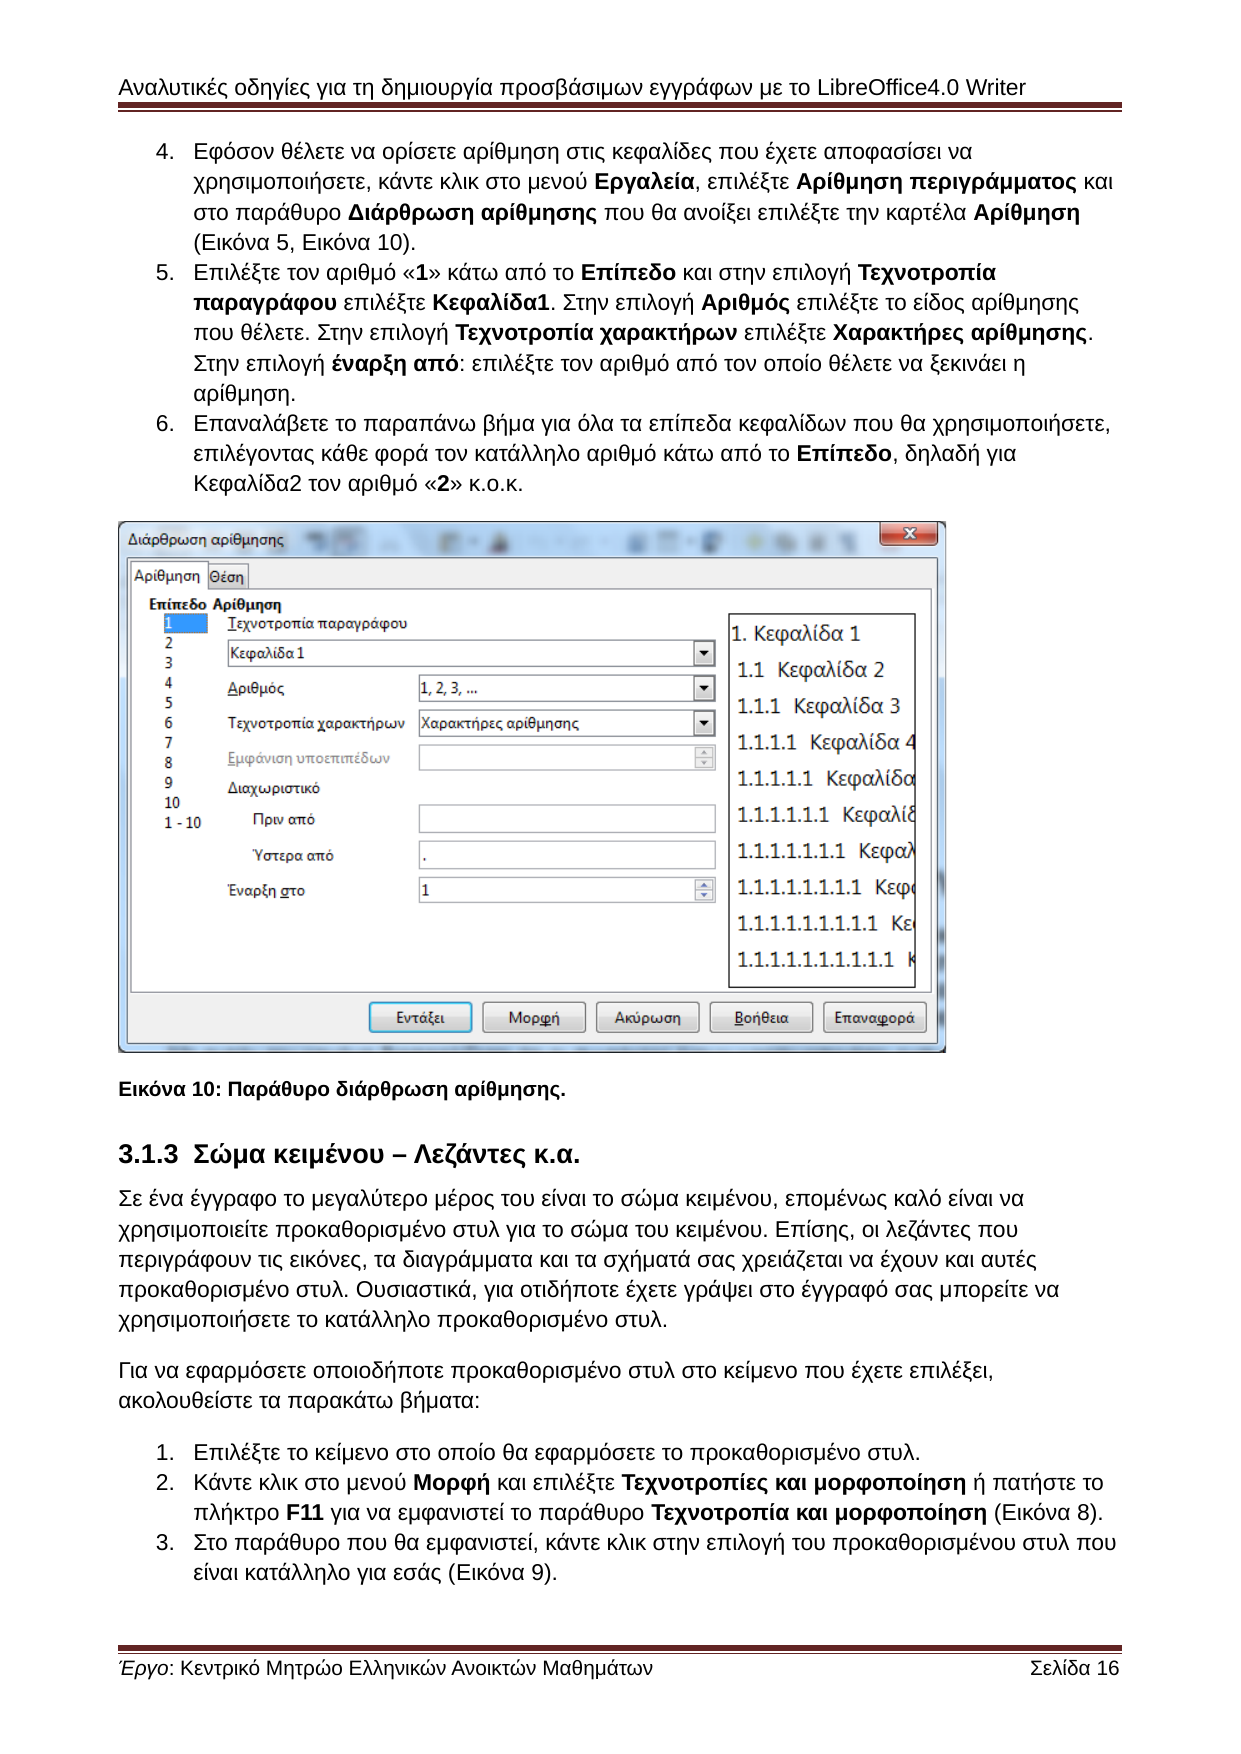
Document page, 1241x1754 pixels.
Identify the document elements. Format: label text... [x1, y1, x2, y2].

text Εικόνα 10: Παράθυρο διάρθρωση αρίθμησης. [118, 1077, 1122, 1101]
list Επιλέξτε τον αριθμό «1» κάτω από το Επίπεδο και στην επιλογή Τεχνοτροπία παραγράφου επιλέξτε Κεφαλίδα1. Στην επιλογή Αριθμός επιλέξτε το είδος αρίθμησης που θέλετε. Στην επιλογή Τεχνοτροπία χαρακτήρων επιλέξτε Χαρακτήρες αρίθμησης. Στην επιλογή έναρξη από: επιλέξτε τον αριθμό από τον οποίο θέλετε να ξεκινάει η αρίθμηση. [156, 259, 1122, 406]
subtitle Σώμα κειμένου – Λεζάντες κ.α. [118, 1138, 1122, 1170]
list Στο παράθυρο που θα εμφανιστεί, κάντε κλικ στην επιλογή του προκαθορισμένου στυλ που είναι κατάλληλο για εσάς (Εικόνα 9). [156, 1529, 1122, 1586]
list Κάντε κλικ στο μενού Μορφή και επιλέξτε Τεχνοτροπίες και μορφοποίηση ή πατήστε το πλήκτρο F11 για να εμφανιστεί το παράθυρο Τεχνοτροπία και μορφοποίηση (Εικόνα 8). [156, 1469, 1122, 1525]
picture [118, 521, 947, 1053]
text Για να εφαρμόσετε οποιοδήποτε προκαθορισμένο στυλ στο κείμενο που έχετε επιλέξει, ακολουθείστε τα παρακάτω βήματα: [118, 1357, 1122, 1414]
list Επιλέξτε το κείμενο στο οποίο θα εφαρμόσετε το προκαθορισμένο στυλ. [156, 1438, 1122, 1465]
text Σε ένα έγγραφο το μεγαλύτερο μέρος του είναι το σώμα κειμένου, επομένως καλό είναι να χρησιμοποιείτε προκαθορισμένο στυλ για το σώμα του κειμένου. Επίσης, οι λεζάντες που περιγράφουν τις εικόνες, τα διαγράμματα και τα σχήματά σας χρειάζεται να έχουν και αυτές προκαθορισμένο στυλ. Ουσιαστικά, για οτιδήποτε έχετε γράψει στο έγγραφό σας μπορείτε να χρησιμοποιήσετε το κατάλληλο προκαθορισμένο στυλ. [118, 1185, 1122, 1332]
list Εφόσον θέλετε να ορίσετε αρίθμηση στις κεφαλίδες που έχετε αποφασίσει να χρησιμοποιήσετε, κάντε κλικ στο μενού Εργαλεία, επιλέξτε Αρίθμηση περιγράμματος και στο παράθυρο Διάρθρωση αρίθμησης που θα ανοίξει επιλέξτε την καρτέλα Αρίθμηση (Εικόνα 5, Εικόνα 10). [156, 138, 1122, 255]
list Επαναλάβετε το παραπάνω βήμα για όλα τα επίπεδα κεφαλίδων που θα χρησιμοποιήσετε, επιλέγοντας κάθε φορά τον κατάλληλο αριθμό κάτω από το Επίπεδο, δηλαδή για Κεφαλίδα2 τον αριθμό «2» κ.ο.κ. [156, 410, 1122, 497]
